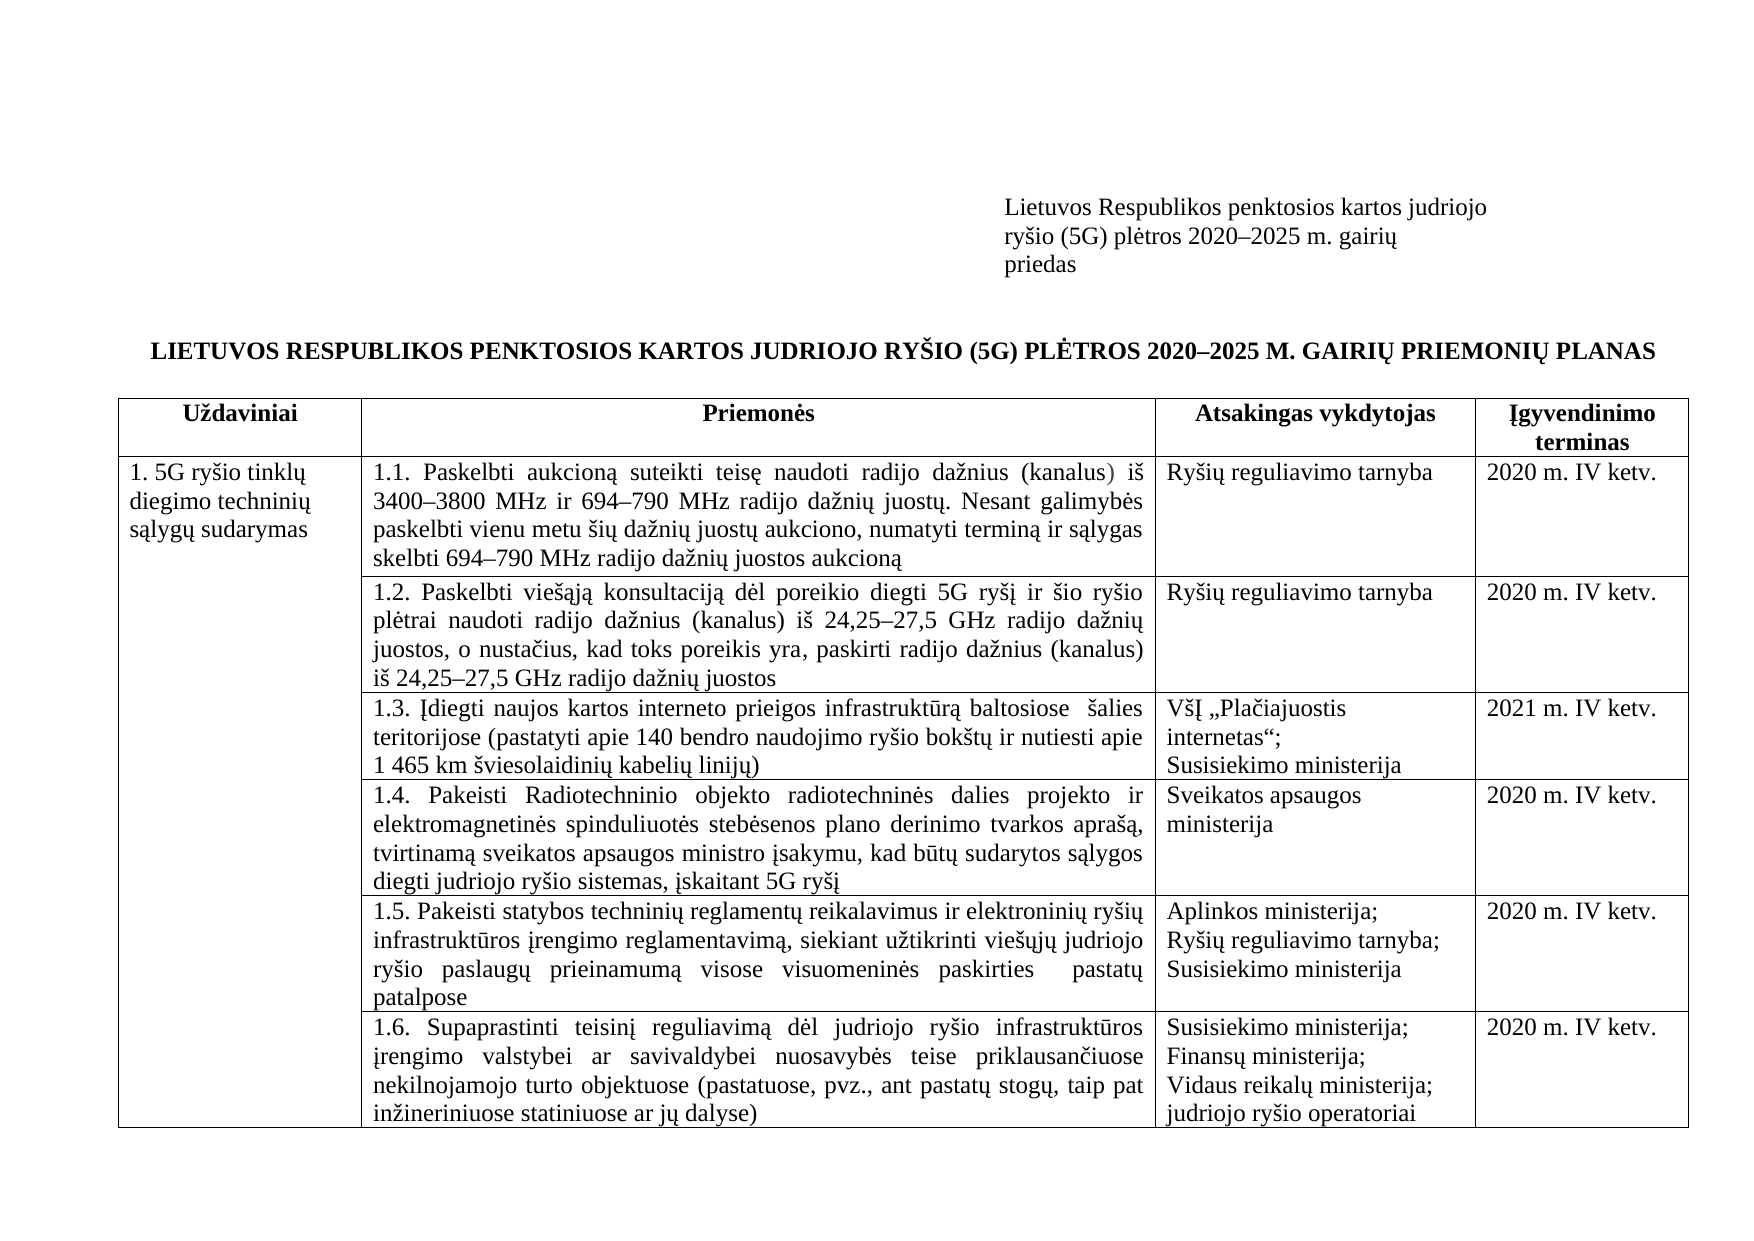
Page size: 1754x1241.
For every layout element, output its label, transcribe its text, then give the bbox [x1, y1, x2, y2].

table_cell Susisiekimo ministerija; Finansų ministerija; Vidaus reikalų ministerija; judriojo ryšio operatoriai [1156, 1012, 1475, 1127]
table_cell 1.2. Paskelbti viešąją konsultaciją dėl poreikio diegti 5G ryšį ir šio ryšio plėtrai naudoti radijo dažnius (kanalus) iš 24,25–27,5 GHz radijo dažnių juostos, o nustačius, kad toks poreikis yra, paskirti radijo dažnius (kanalus) iš 24,25–27,5 GHz radijo dažnių juostos [362, 577, 1155, 692]
table_header Įgyvendinimo terminas [1476, 399, 1688, 456]
text priedas [118, 249, 1689, 278]
text Lietuvos Respublikos penktosios kartos judriojo [118, 192, 1689, 221]
table_cell 1.5. Pakeisti statybos techninių reglamentų reikalavimus ir elektroninių ryšių infrastruktūros įrengimo reglamentavimą, siekiant užtikrinti viešųjų judriojo ryšio paslaugų prieinamumą visose visuomeninės paskirties pastatų patalpose [362, 896, 1155, 1011]
table_cell 1.3. Įdiegti naujos kartos interneto prieigos infrastruktūrą baltosiose šalies teritorijose (pastatyti apie 140 bendro naudojimo ryšio bokštų ir nutiesti apie 1 465 km šviesolaidinių kabelių linijų) [362, 693, 1155, 779]
table_cell 1.6. Supaprastinti teisinį reguliavimą dėl judriojo ryšio infrastruktūros įrengimo valstybei ar savivaldybei nuosavybės teise priklausančiuose nekilnojamojo turto objektuose (pastatuose, pvz., ant pastatų stogų, taip pat inžineriniuose statiniuose ar jų dalyse) [362, 1012, 1155, 1127]
table_header Atsakingas vykdytojas [1156, 399, 1475, 456]
table_cell Ryšių reguliavimo tarnyba [1156, 457, 1475, 576]
table_cell Aplinkos ministerija; Ryšių reguliavimo tarnyba; Susisiekimo ministerija [1156, 896, 1475, 1011]
table_cell 2020 m. IV ketv. [1476, 1012, 1688, 1127]
table_cell 2020 m. IV ketv. [1476, 896, 1688, 1011]
table_cell 2020 m. IV ketv. [1476, 780, 1688, 895]
table_cell Sveikatos apsaugos ministerija [1156, 780, 1475, 895]
text LIETUVOS RESPUBLIKOS PENKTOSIOS KARTOS JUDRIOJO RYŠIO (5G) PLĖTROS 2020–2025 M. GAIRIŲ PRIEMONIŲ PLANAS [118, 336, 1689, 364]
table_cell Ryšių reguliavimo tarnyba [1156, 577, 1475, 692]
table_cell 2020 m. IV ketv. [1476, 577, 1688, 692]
table_cell 2020 m. IV ketv. [1476, 457, 1688, 576]
table_header Priemonės [362, 399, 1155, 456]
text ryšio (5G) plėtros 2020–2025 m. gairių [118, 221, 1689, 249]
table_cell 1.1. Paskelbti aukcioną suteikti teisę naudoti radijo dažnius (kanalus) iš 3400–3800 MHz ir 694–790 MHz radijo dažnių juostų. Nesant galimybės paskelbti vienu metu šių dažnių juostų aukciono, numatyti terminą ir sąlygas skelbti 694–790 MHz radijo dažnių juostos aukcioną [362, 457, 1155, 576]
table_cell 1.4. Pakeisti Radiotechninio objekto radiotechninės dalies projekto ir elektromagnetinės spinduliuotės stebėsenos plano derinimo tvarkos aprašą, tvirtinamą sveikatos apsaugos ministro įsakymu, kad būtų sudarytos sąlygos diegti judriojo ryšio sistemas, įskaitant 5G ryšį [362, 780, 1155, 895]
table_cell 1. 5G ryšio tinklų diegimo techninių sąlygų sudarymas [119, 457, 361, 1127]
table_cell VšĮ „Plačiajuostis internetas“; Susisiekimo ministerija [1156, 693, 1475, 779]
table_cell 2021 m. IV ketv. [1476, 693, 1688, 779]
table_header Uždaviniai [119, 399, 361, 456]
